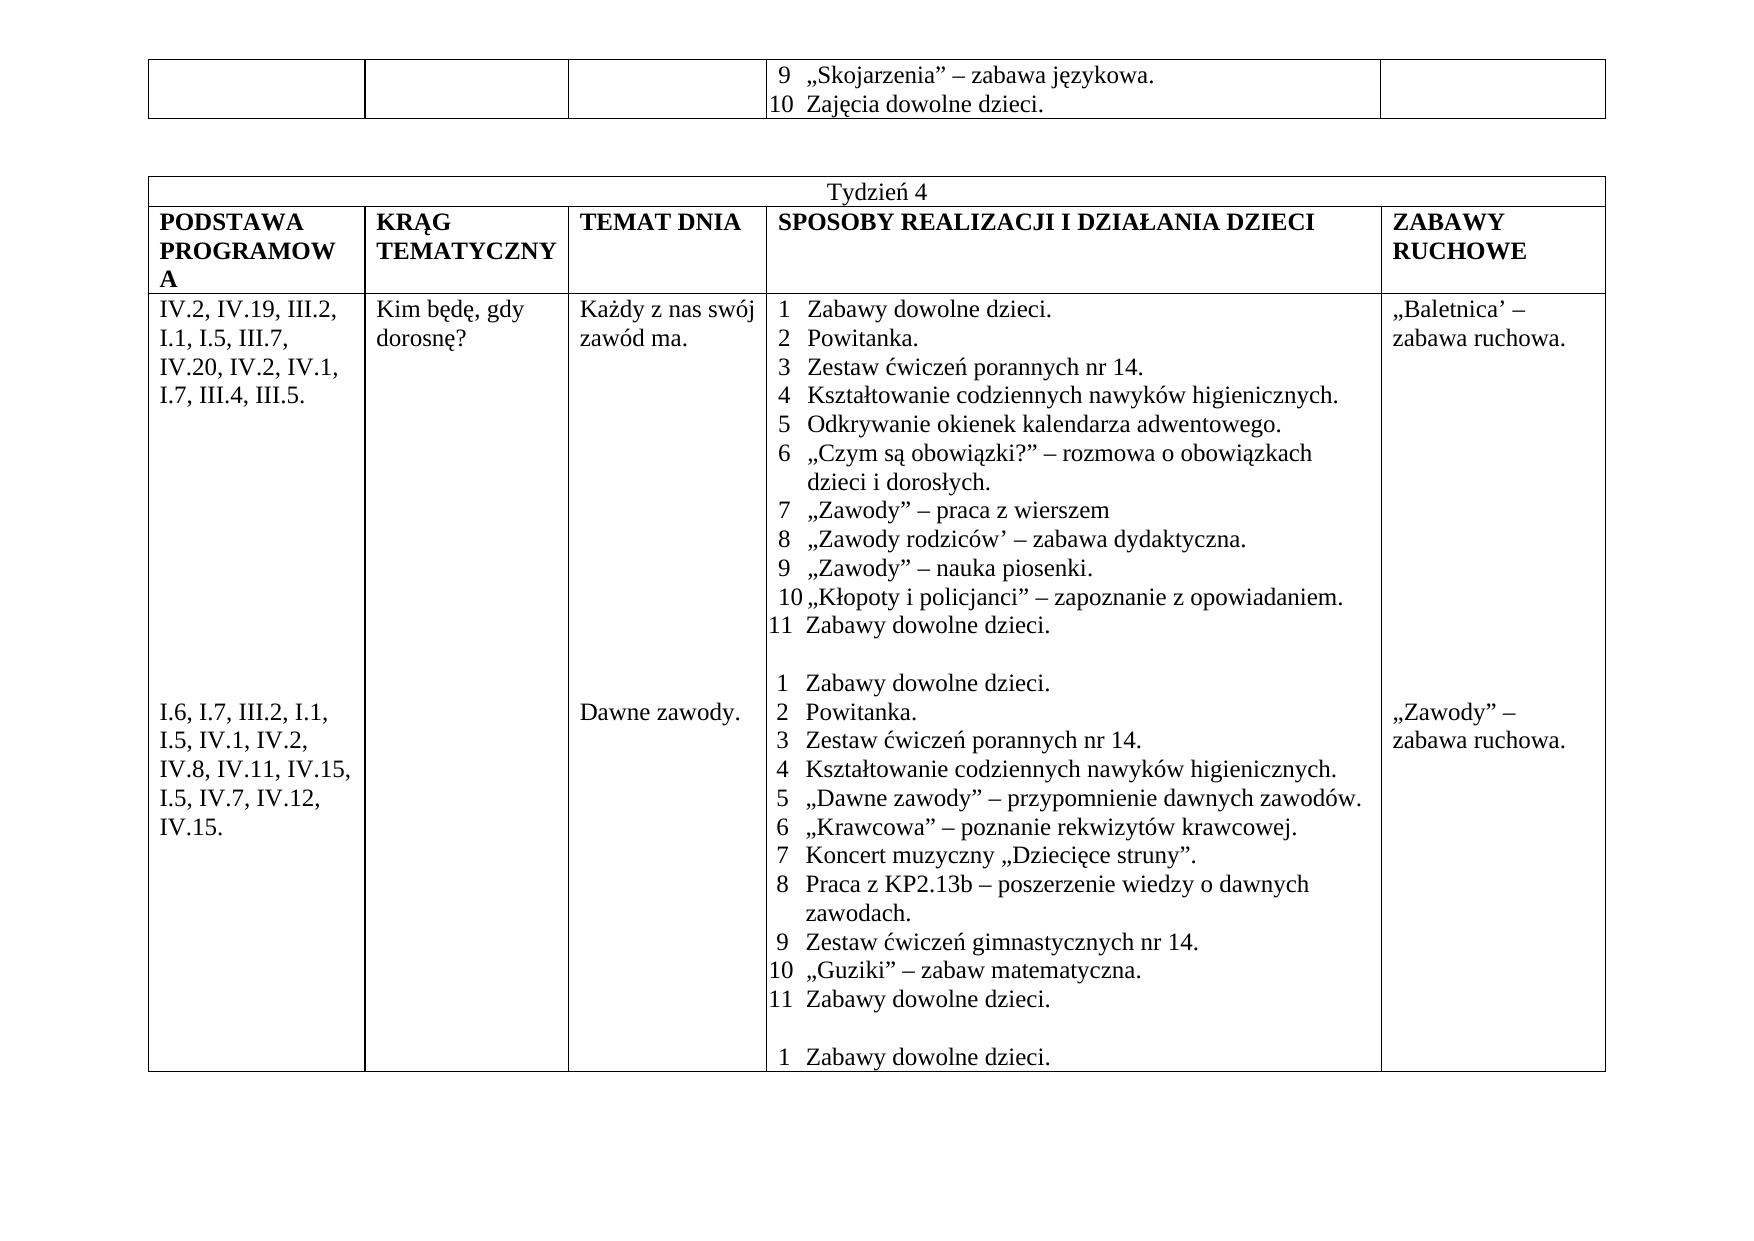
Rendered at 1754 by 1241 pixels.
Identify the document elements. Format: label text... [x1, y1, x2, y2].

table_cell [569, 60, 766, 118]
table_cell Kim będę, gdy dorosnę? [366, 294, 568, 1071]
table_cell ZABAWY RUCHOWE [1382, 207, 1605, 293]
table_cell Zabawy dowolne dzieci. Powitanka. Zestaw ćwiczeń porannych nr 14. Kształtowanie codziennych nawyków higienicznych. Odkrywanie okienek kalendarza adwentowego. „Czym są obowiązki?” – rozmowa o obowiązkach dzieci i dorosłych. „Zawody” – praca z wierszem „Zawody rodziców’ – zabawa dydaktyczna. „Zawody” – nauka piosenki. „Kłopoty i policjanci” – zapoznanie z opowiadaniem. Zabawy dowolne dzieci. Zabawy dowolne dzieci. Powitanka. Zestaw ćwiczeń porannych nr 14. Kształtowanie codziennych nawyków higienicznych. „Dawne zawody” – przypomnienie dawnych zawodów. „Krawcowa” – poznanie rekwizytów krawcowej. Koncert muzyczny „Dziecięce struny”. Praca z KP2.13b – poszerzenie wiedzy o dawnych zawodach. Zestaw ćwiczeń gimnastycznych nr 14. „Guziki” – zabaw matematyczna. Zabawy dowolne dzieci. Zabawy dowolne dzieci. Powitanka. Zestaw ćwiczeń porannych nr 14. Kształtowanie codziennych nawyków higienicznych. Nasze wypieki – przygotowanie świątecznych pierniczków. Poznawanie zawodów przyszłości i zawodów, w których używane są roboty. Praca z KP2.14a, b oraz KP2.15a – wprowadzenie litery R, r. „Jakie znamy roboty?” – dyskusja na temat robotów wykorzystywanych w różnych dziedzinach. „Roboty przyszłości” – praca plastyczna. Zabawy dowolne dzieci. Zabawy dowolne dzieci. Powitanka. Zestaw ćwiczeń porannych nr 14. Kształtowanie codziennych nawyków higienicznych. „Wszyscy dla wszystkich” – zapoznanie z wierszem J. Tuwima. Poszerzenie wiedzy na temat zawodów związanych z budownictwem. Zestaw ćwiczeń gimnastycznych nr 14. „Mierzenie stopami i krokami’ – zabawa matematyczna. Zabawy dowolne dzieci. Zabawy dowolne dzieci. Powitanka. Zestaw ćwiczeń porannych nr 14. Kształtowanie codziennych nawyków higienicznych. A jak będę dorosła” – zapoznanie z wierszem D. Wawiłow. „Ja w przyszłości” – praca plastyczna. „TAK / NIE” – zawody” – zabawa dydaktyczna z wykorzystaniem lizaków z W.21. „Poszukuję…” – zabawa dydaktyczna. Zabawy dowolne dzieci. [767, 294, 1381, 1071]
table_cell [366, 60, 568, 118]
table_header Tydzień 4 [149, 177, 1605, 206]
table_cell TEMAT DNIA [569, 207, 766, 293]
table_cell KRĄG TEMATYCZNY [366, 207, 568, 293]
table_cell [149, 60, 364, 118]
table_cell PODSTAWA PROGRAMOWA [149, 207, 364, 293]
table_cell SPOSOBY REALIZACJI I DZIAŁANIA DZIECI [767, 207, 1381, 293]
table_cell „Baletnica’ – zabawa ruchowa. „Zawody” – zabawa ruchowa. [1382, 294, 1605, 1071]
table_cell Każdy z nas swój zawód ma. Dawne zawody. [569, 294, 766, 1071]
table_cell IV.2, IV.19, III.2, I.1, I.5, III.7, IV.20, IV.2, IV.1, I.7, III.4, III.5. I.6, I.7, III.2, I.1, I.5, IV.1, IV.2, IV.8, IV.11, IV.15, I.5, IV.7, IV.12, IV.15. [149, 294, 364, 1071]
table_cell [1381, 60, 1605, 118]
